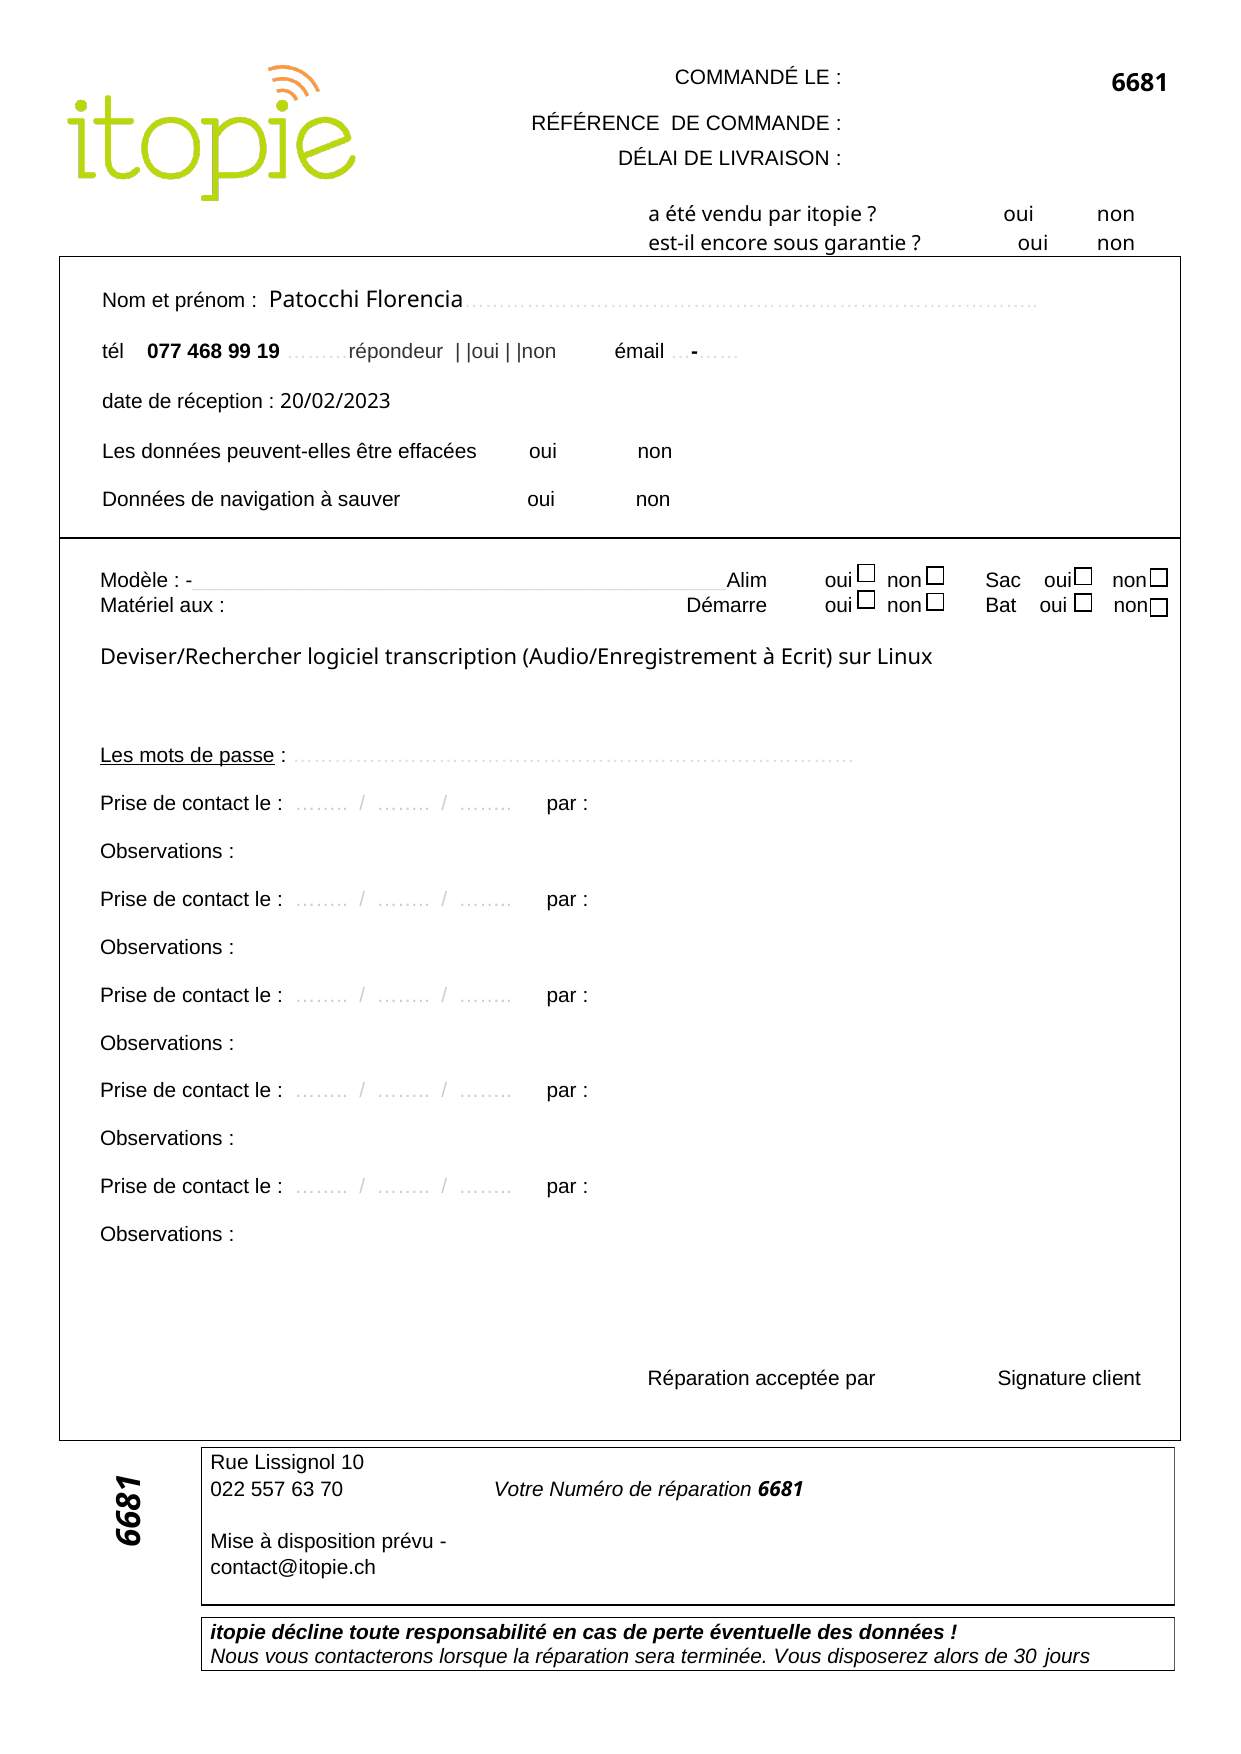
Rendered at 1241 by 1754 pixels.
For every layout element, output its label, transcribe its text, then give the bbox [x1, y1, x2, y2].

text Observations : [60, 1123, 1180, 1150]
text Prise de contact le : …….. / …….. / …….. par : [60, 1075, 1180, 1102]
text Modèle : - Alim oui non Sac oui non [879, 562, 925, 590]
text Modèle : - Alim oui non Sac oui non [948, 562, 1180, 590]
text a été vendu par itopie ? oui non [59, 199, 1181, 228]
text Prise de contact le : …….. / …….. / …….. par : [60, 1171, 1180, 1198]
text Réparation acceptée par Signature client [60, 1363, 1180, 1390]
text Les données peuvent-elles être effacées oui non [60, 436, 1180, 463]
text Observations : [60, 931, 1180, 958]
table_cell RÉFÉRENCE DE COMMANDE : [490, 105, 847, 140]
text Observations : [60, 1219, 1180, 1246]
text tél 077 468 99 19 ………répondeur | |oui | |non émail …-…… [60, 335, 1180, 362]
table_cell [847, 105, 1180, 140]
table_header Rue Lissignol 10 022 557 63 70 Votre Numéro de réparation 6681 Mise à disposition prévu - contact@itopie.ch [195, 1441, 1180, 1611]
text Observations : [60, 836, 1180, 863]
table_cell itopie décline toute responsabilité en cas de perte éventuelle des données ! Nous vous contacterons lorsque la réparation sera terminée. Vous disposerez alors de 30 jours [195, 1611, 1180, 1677]
text est-il encore sous garantie ? oui non [59, 228, 1181, 256]
text Prise de contact le : …….. / …….. / …….. par : [60, 883, 1180, 911]
text Observations : [60, 1027, 1180, 1054]
table_cell DÉLAI DE LIVRAISON : [490, 140, 847, 175]
picture [67, 65, 356, 201]
table_cell [847, 140, 1180, 175]
text date de réception : 20/02/2023 [60, 383, 1180, 415]
text Prise de contact le : …….. / …….. / …….. par : [60, 979, 1180, 1006]
text Les mots de passe : ……………………………………………………………………… [60, 740, 1180, 767]
text Matériel aux : Démarre oui non Bat oui non [60, 590, 1180, 617]
text Deviser/Rechercher logiciel transcription (Audio/Enregistrement à Ecrit) sur Linux [60, 638, 1180, 671]
table_header 6681 [847, 59, 1180, 104]
text Modèle : - Alim oui non Sac oui non [60, 562, 856, 590]
text Données de navigation à sauver oui non [60, 484, 1180, 511]
table_header COMMANDÉ LE : [490, 59, 847, 104]
text Prise de contact le : …….. / …….. / …….. par : [60, 788, 1180, 815]
table_header 6681 [59, 1441, 195, 1677]
text Nom et prénom : Patocchi Florencia……………………………………………………………………….. [60, 280, 1180, 314]
